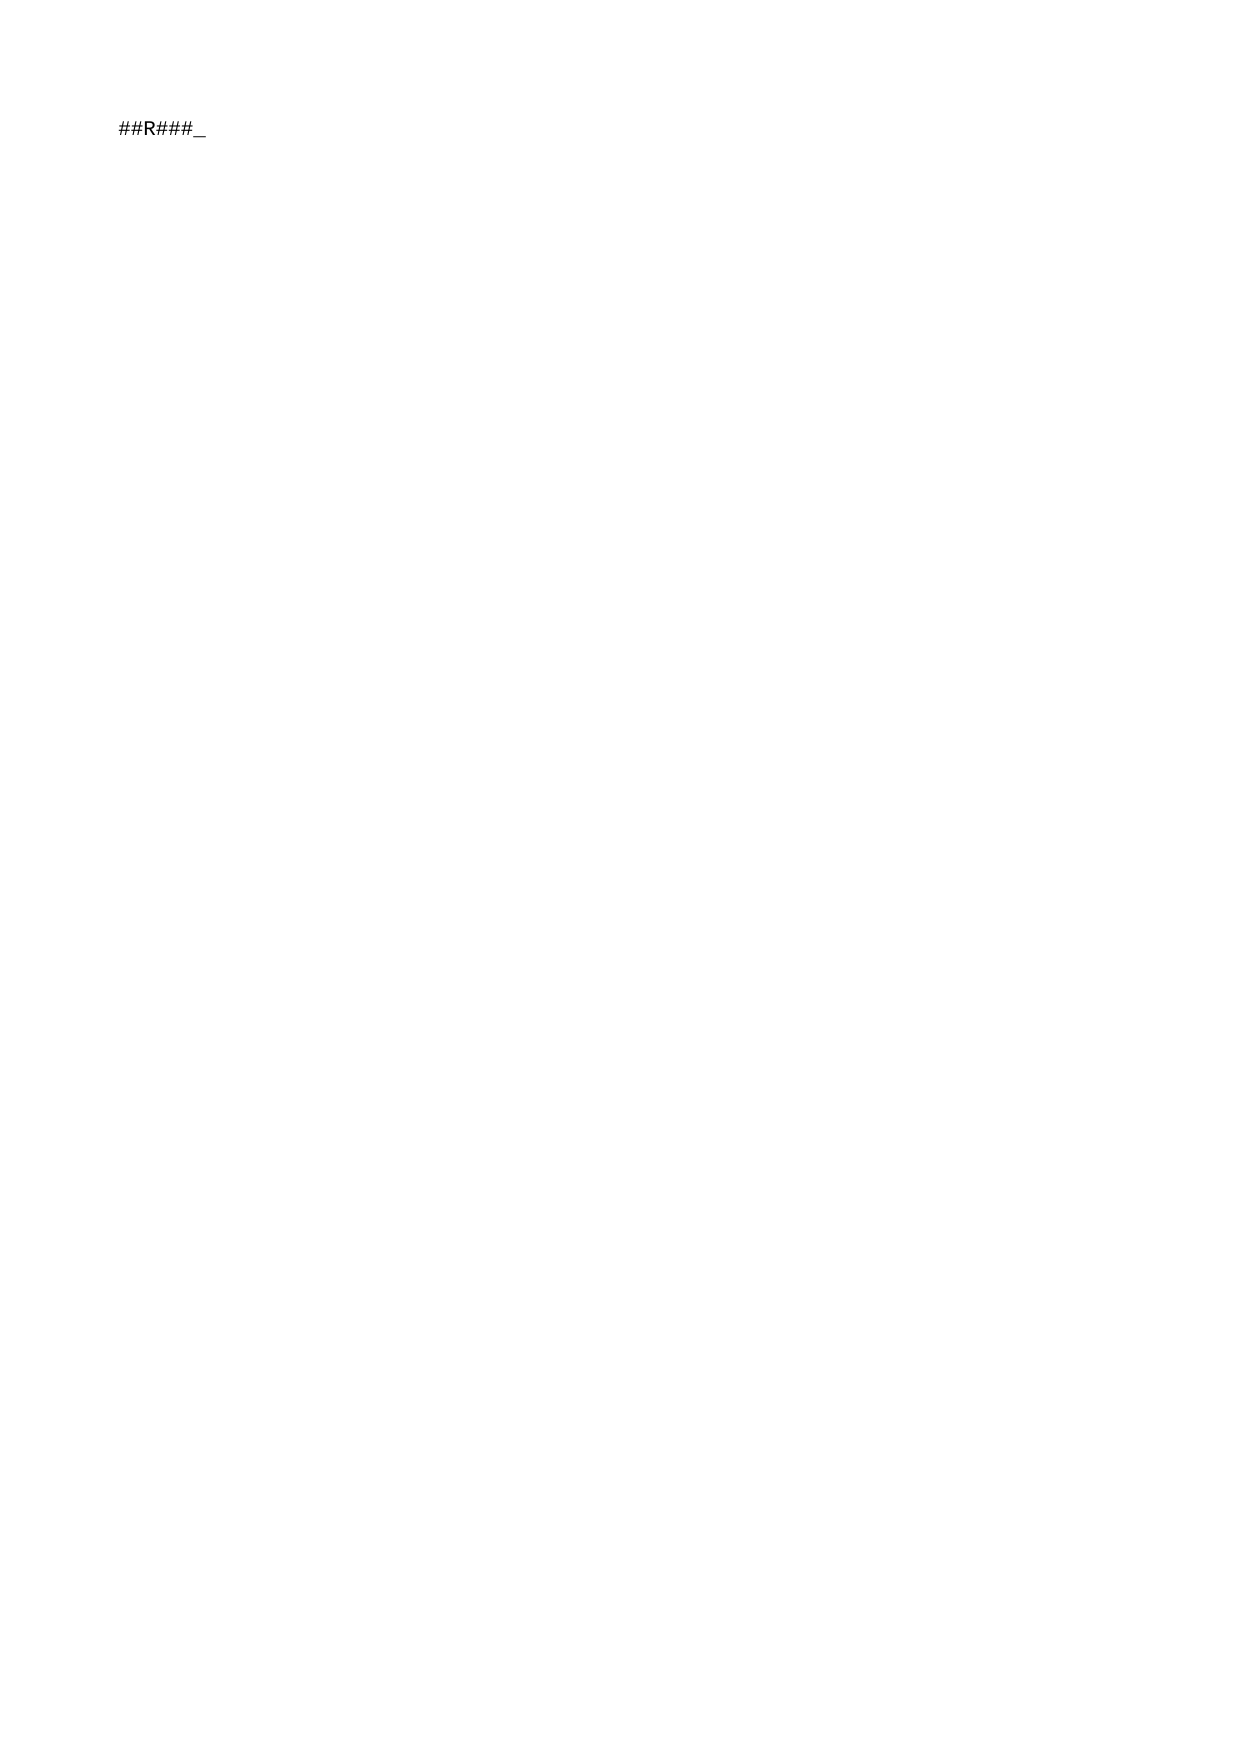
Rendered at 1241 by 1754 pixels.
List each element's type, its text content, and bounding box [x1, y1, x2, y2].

text ##R###_ [118, 118, 1122, 142]
